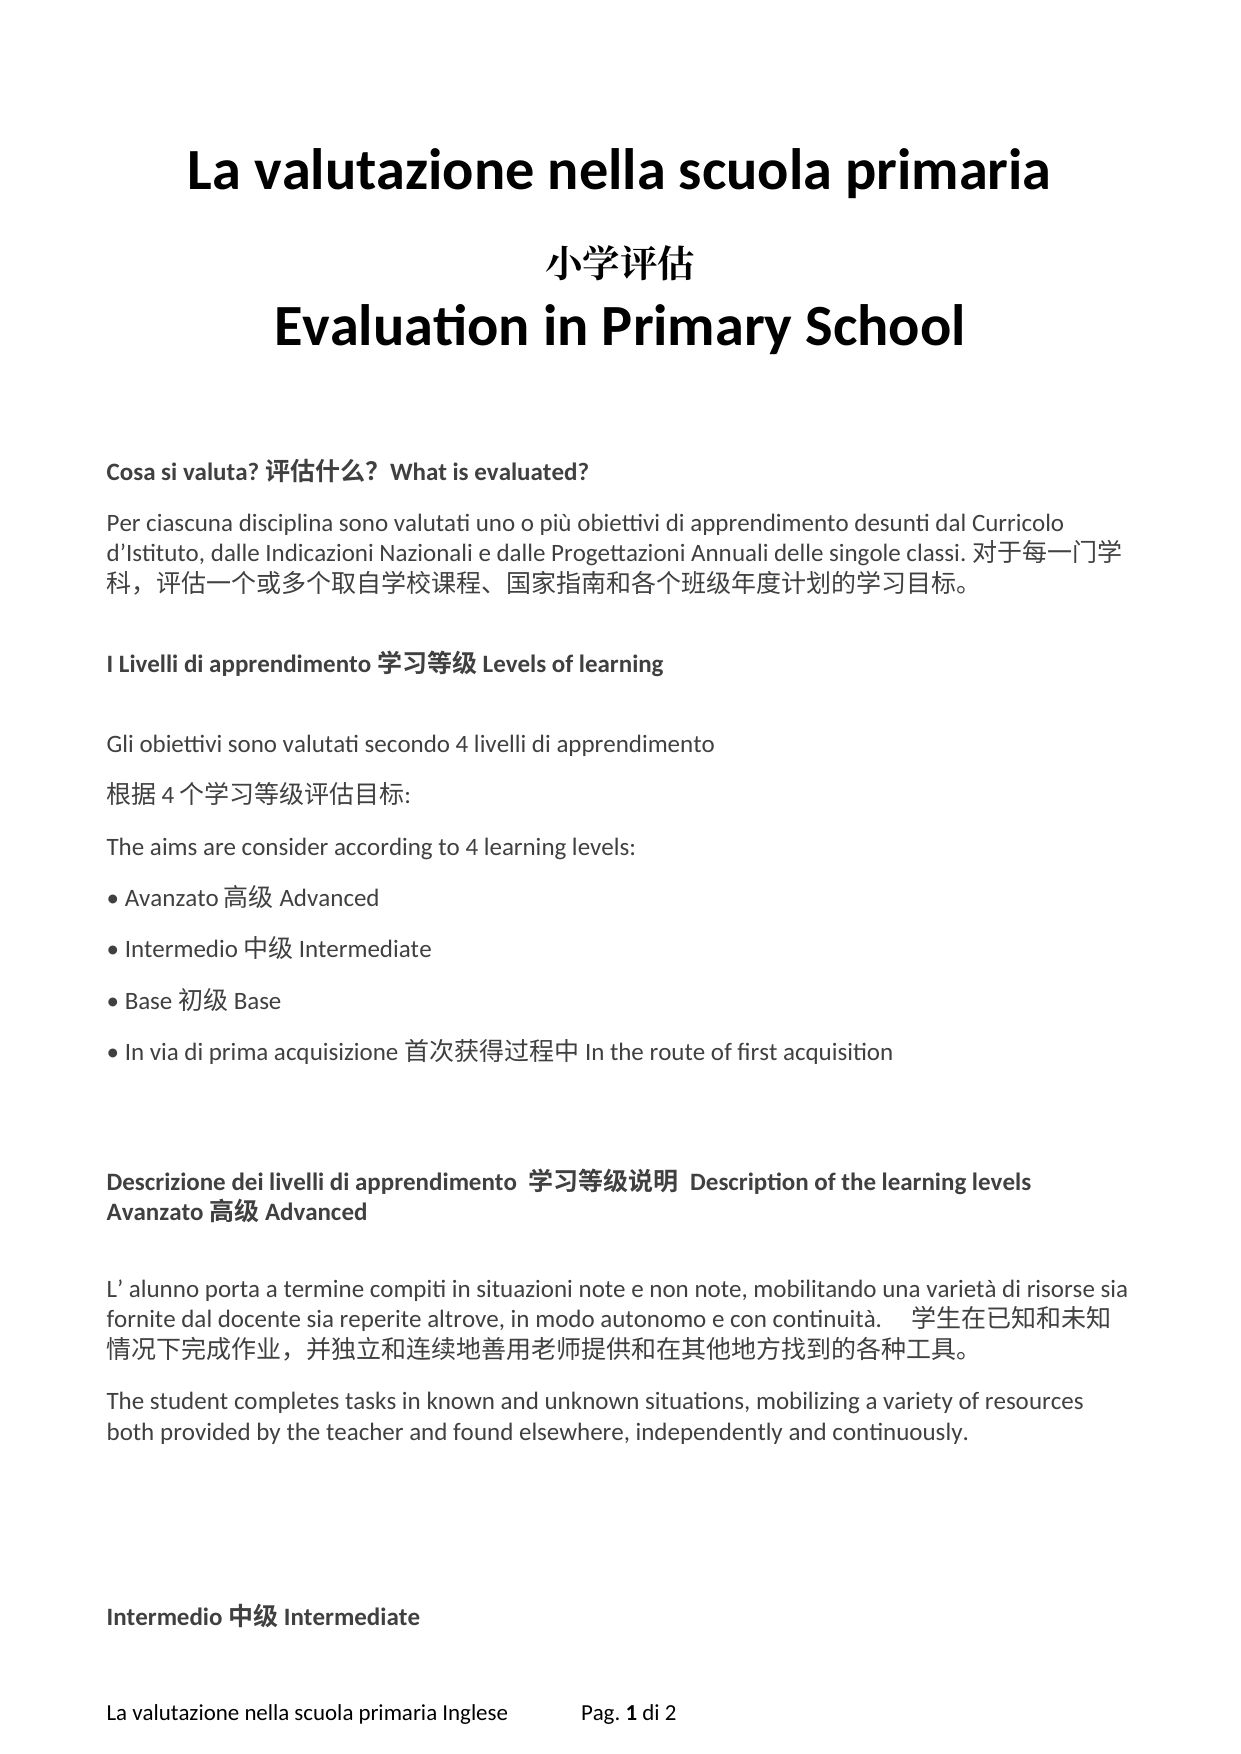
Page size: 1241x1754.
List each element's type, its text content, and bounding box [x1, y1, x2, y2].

text Cosa si valuta? 评估什么？What is evaluated? [106, 456, 1134, 486]
text La valutazione nella scuola primaria [106, 133, 1134, 204]
text I Livelli di apprendimento 学习等级 Levels of learning [106, 648, 1134, 679]
text 根据4个学习等级评估目标: [106, 779, 1134, 810]
text Avanzato 高级 Advanced [106, 1197, 1134, 1227]
text Evaluation in Primary School [106, 288, 1134, 360]
text L’ alunno porta a termine compiti in situazioni note e non note, mobilitando una varietà di risorse sia fornite dal docente sia reperite altrove, in modo autonomo e con continuità. 学生在已知和未知情况下完成作业，并独立和连续地善用老师提供和在其他地方找到的各种工具。 [106, 1273, 1134, 1364]
text • Intermedio中级 Intermediate [106, 934, 1134, 964]
text Intermedio 中级 Intermediate [106, 1601, 1134, 1632]
text Gli obiettivi sono valutati secondo 4 livelli di apprendimento [106, 728, 1134, 759]
text The student completes tasks in known and unknown situations, mobilizing a variety of resources both provided by the teacher and found elsewhere, independently and continuously. [106, 1385, 1134, 1446]
text Descrizione dei livelli di apprendimento 学习等级说明 Description of the learning levels [106, 1166, 1134, 1197]
text • In via di prima acquisizione 首次获得过程中 In the route of first acquisition [106, 1036, 1134, 1067]
text Per ciascuna disciplina sono valutati uno o più obiettivi di apprendimento desunti dal Curricolo d’Istituto, dalle Indicazioni Nazionali e dalle Progettazioni Annuali delle singole classi. 对于每一门学科，评估一个或多个取自学校课程、国家指南和各个班级年度计划的学习目标。 [106, 507, 1134, 598]
text 小学评估 [106, 235, 1134, 288]
text The aims are consider according to 4 learning levels: [106, 831, 1134, 861]
text • Base 初级 Base [106, 985, 1134, 1016]
text • Avanzato高级 Advanced [106, 882, 1134, 913]
